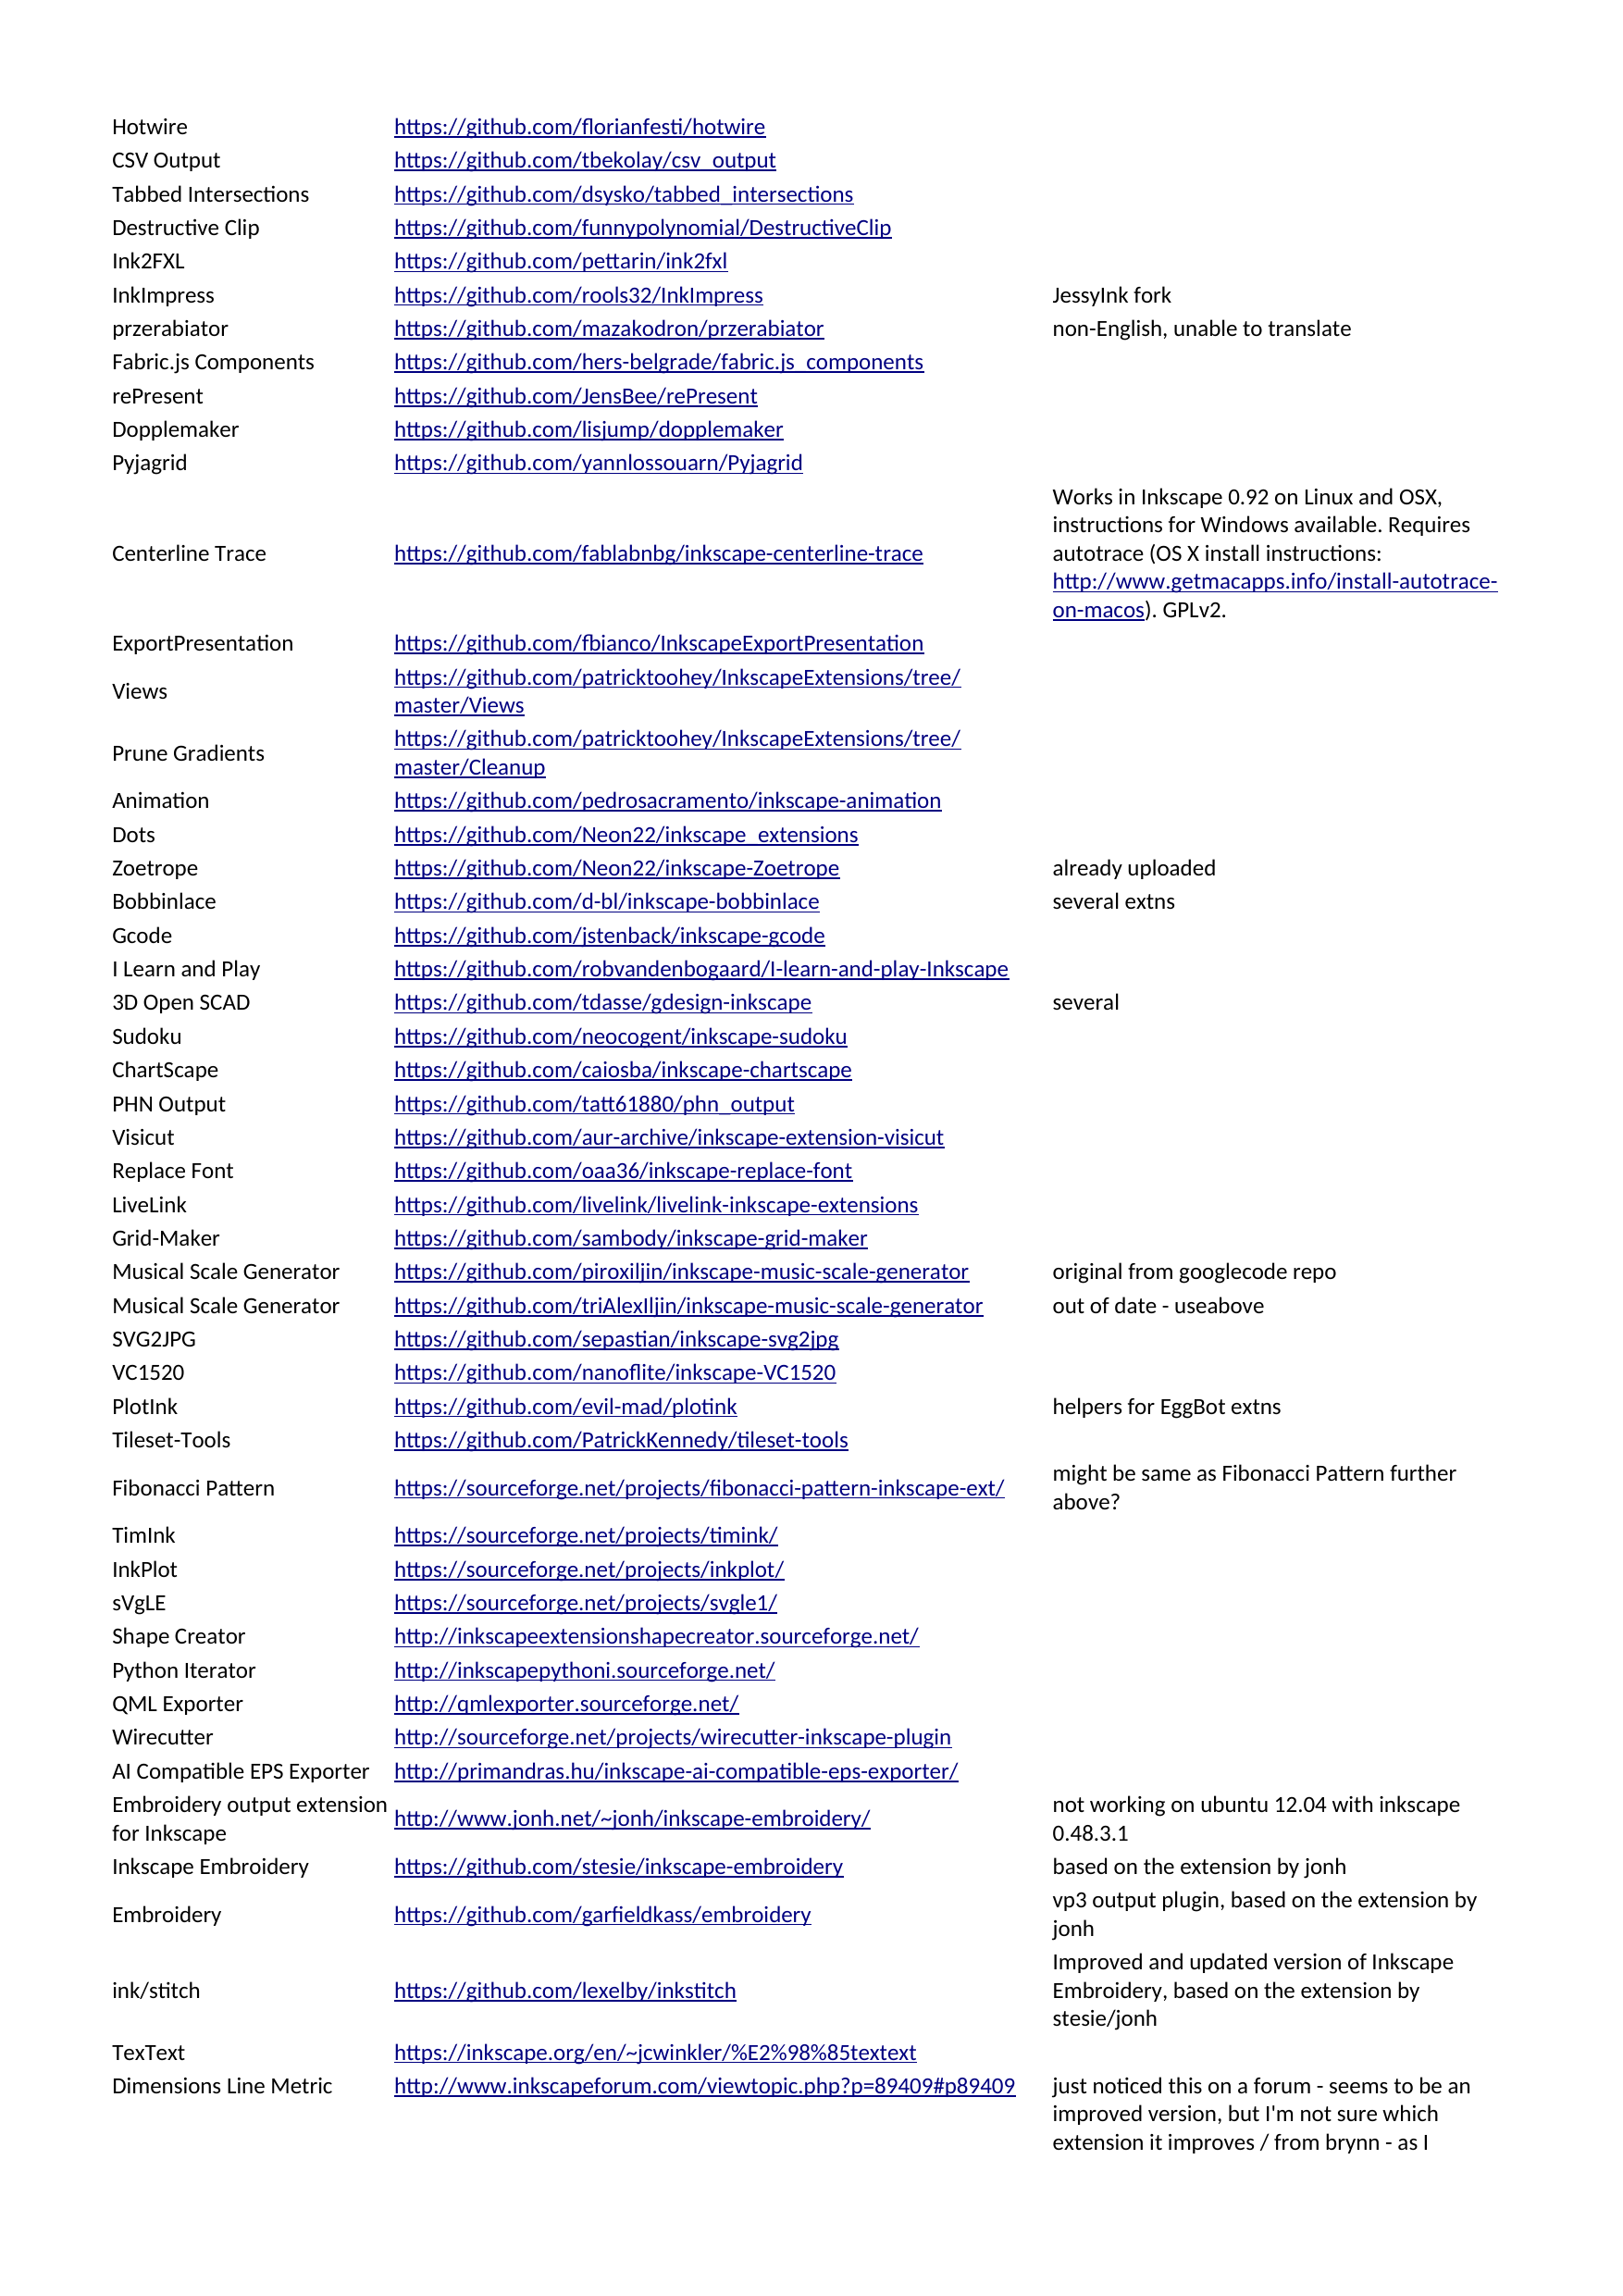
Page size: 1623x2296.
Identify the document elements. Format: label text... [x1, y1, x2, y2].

table_cell [1050, 446, 1514, 479]
table_cell PHN Output [109, 1086, 391, 1120]
table_cell InkImpress [109, 278, 391, 311]
table_cell CSV Output [109, 143, 391, 177]
table_cell [1050, 345, 1514, 379]
table_cell http://inkscapepythoni.sourceforge.net/ [391, 1653, 1049, 1686]
table_cell https://github.com/hers-belgrade/fabric.js_components [391, 345, 1049, 379]
table_cell InkPlot [109, 1552, 391, 1585]
table_cell Dots [109, 817, 391, 850]
table_cell [1050, 2035, 1514, 2068]
table_cell https://sourceforge.net/projects/inkplot/ [391, 1552, 1049, 1585]
table_cell Fibonacci Pattern [109, 1457, 391, 1519]
table_cell https://github.com/Neon22/inkscape_extensions [391, 817, 1049, 850]
table_cell Dimensions Line Metric [109, 2068, 391, 2159]
table_cell [1050, 951, 1514, 986]
table_cell https://github.com/fablabnbg/inkscape-centerline-trace [391, 479, 1049, 626]
table_cell https://github.com/tdasse/gdesign-inkscape [391, 986, 1049, 1019]
table_cell PlotInk [109, 1389, 391, 1422]
table_cell [1050, 1686, 1514, 1720]
table_cell https://github.com/patricktoohey/InkscapeExtensions/tree/master/Views [391, 660, 1049, 722]
table_cell Views [109, 660, 391, 722]
table_cell Wirecutter [109, 1720, 391, 1754]
table_cell Tabbed Intersections [109, 177, 391, 210]
table_cell https://github.com/pettarin/ink2fxl [391, 244, 1049, 278]
table_cell sVgLE [109, 1585, 391, 1619]
table_cell Works in Inkscape 0.92 on Linux and OSX, instructions for Windows available. Requires autotrace (OS X install instructions: http://www.getmacapps.info/install-autotrace-on-macos). GPLv2. [1050, 479, 1514, 626]
table_cell Bobbinlace [109, 885, 391, 918]
table_cell [1050, 660, 1514, 722]
table_cell https://sourceforge.net/projects/timink/ [391, 1519, 1049, 1552]
table_cell VC1520 [109, 1356, 391, 1389]
table_cell Prune Gradients [109, 722, 391, 784]
table_cell just noticed this on a forum - seems to be an improved version, but I'm not sure which extension it improves / from brynn - as I [1050, 2068, 1514, 2159]
table_cell Centerline Trace [109, 479, 391, 626]
table_cell Ink2FXL [109, 244, 391, 278]
table_cell http://www.inkscapeforum.com/viewtopic.php?p=89409#p89409 [391, 2068, 1049, 2159]
table_cell [1050, 143, 1514, 177]
table_cell I Learn and Play [109, 951, 391, 986]
table_cell Zoetrope [109, 850, 391, 885]
table_cell [1050, 244, 1514, 278]
table_cell might be same as Fibonacci Pattern further above? [1050, 1457, 1514, 1519]
table_cell [1050, 1653, 1514, 1686]
table_cell Tileset-Tools [109, 1422, 391, 1457]
table_cell http://inkscapeextensionshapecreator.sourceforge.net/ [391, 1620, 1049, 1653]
table_cell https://github.com/nanoflite/inkscape-VC1520 [391, 1356, 1049, 1389]
table_cell out of date - useabove [1050, 1288, 1514, 1322]
table_cell Shape Creator [109, 1620, 391, 1653]
table_cell Visicut [109, 1120, 391, 1153]
table_cell several extns [1050, 885, 1514, 918]
table_cell https://github.com/tbekolay/csv_output [391, 143, 1049, 177]
table_cell przerabiator [109, 311, 391, 345]
table_cell original from googlecode repo [1050, 1255, 1514, 1288]
table_cell [1050, 412, 1514, 446]
table_cell ChartScape [109, 1053, 391, 1086]
table_cell ink/stitch [109, 1944, 391, 2035]
table_cell TexText [109, 2035, 391, 2068]
table_cell https://github.com/fbianco/InkscapeExportPresentation [391, 626, 1049, 660]
table_cell http://sourceforge.net/projects/wirecutter-inkscape-plugin [391, 1720, 1049, 1754]
table_cell several [1050, 986, 1514, 1019]
table_cell Embroidery [109, 1883, 391, 1944]
table_cell http://primandras.hu/inkscape-ai-compatible-eps-exporter/ [391, 1754, 1049, 1787]
table_cell https://github.com/tatt61880/phn_output [391, 1086, 1049, 1120]
table_cell https://github.com/lisjump/dopplemaker [391, 412, 1049, 446]
table_cell https://github.com/stesie/inkscape-embroidery [391, 1849, 1049, 1882]
table_cell https://github.com/patricktoohey/InkscapeExtensions/tree/master/Cleanup [391, 722, 1049, 784]
table_cell https://github.com/piroxiljin/inkscape-music-scale-generator [391, 1255, 1049, 1288]
table_cell https://github.com/lexelby/inkstitch [391, 1944, 1049, 2035]
table_cell Gcode [109, 918, 391, 951]
table_cell TimInk [109, 1519, 391, 1552]
table_cell https://github.com/garfieldkass/embroidery [391, 1883, 1049, 1944]
table_cell [1050, 1187, 1514, 1221]
table_cell QML Exporter [109, 1686, 391, 1720]
table_cell https://github.com/robvandenbogaard/I-learn-and-play-Inkscape [391, 951, 1049, 986]
table_cell https://github.com/pedrosacramento/inkscape-animation [391, 784, 1049, 817]
table_cell ExportPresentation [109, 626, 391, 660]
table_cell not working on ubuntu 12.04 with inkscape 0.48.3.1 [1050, 1787, 1514, 1849]
table_cell http://qmlexporter.sourceforge.net/ [391, 1686, 1049, 1720]
table_cell https://github.com/oaa36/inkscape-replace-font [391, 1153, 1049, 1187]
table_cell https://github.com/aur-archive/inkscape-extension-visicut [391, 1120, 1049, 1153]
table_cell Replace Font [109, 1153, 391, 1187]
table_cell https://github.com/florianfesti/hotwire [391, 109, 1049, 143]
table_cell [1050, 918, 1514, 951]
table_cell https://github.com/neocogent/inkscape-sudoku [391, 1019, 1049, 1052]
table_cell [1050, 784, 1514, 817]
table_cell Destructive Clip [109, 210, 391, 243]
table_cell https://github.com/sambody/inkscape-grid-maker [391, 1221, 1049, 1255]
table_cell https://github.com/Neon22/inkscape-Zoetrope [391, 850, 1049, 885]
table_cell already uploaded [1050, 850, 1514, 885]
table_cell 3D Open SCAD [109, 986, 391, 1019]
table_cell [1050, 1086, 1514, 1120]
table_cell [1050, 1720, 1514, 1754]
table_cell [1050, 817, 1514, 850]
table_cell Inkscape Embroidery [109, 1849, 391, 1882]
table_cell [1050, 626, 1514, 660]
table_cell https://github.com/JensBee/rePresent [391, 379, 1049, 412]
table_cell Fabric.js Components [109, 345, 391, 379]
table_cell Musical Scale Generator [109, 1255, 391, 1288]
table_cell [1050, 1153, 1514, 1187]
table_cell Embroidery output extension for Inkscape [109, 1787, 391, 1849]
table_cell helpers for EggBot extns [1050, 1389, 1514, 1422]
table_cell https://github.com/dsysko/tabbed_intersections [391, 177, 1049, 210]
table_cell Dopplemaker [109, 412, 391, 446]
table_cell [1050, 1120, 1514, 1153]
table_cell https://github.com/funnypolynomial/DestructiveClip [391, 210, 1049, 243]
table_cell LiveLink [109, 1187, 391, 1221]
table_cell https://github.com/d-bl/inkscape-bobbinlace [391, 885, 1049, 918]
table_cell https://inkscape.org/en/~jcwinkler/%E2%98%85textext [391, 2035, 1049, 2068]
table_cell based on the extension by jonh [1050, 1849, 1514, 1882]
table_cell [1050, 1019, 1514, 1052]
table_cell https://github.com/mazakodron/przerabiator [391, 311, 1049, 345]
table_cell [1050, 1519, 1514, 1552]
table_cell SVG2JPG [109, 1322, 391, 1355]
table_cell [1050, 1754, 1514, 1787]
table_cell Sudoku [109, 1019, 391, 1052]
table_cell https://github.com/evil-mad/plotink [391, 1389, 1049, 1422]
table_cell vp3 output plugin, based on the extension by jonh [1050, 1883, 1514, 1944]
table_cell https://github.com/caiosba/inkscape-chartscape [391, 1053, 1049, 1086]
table_cell Grid-Maker [109, 1221, 391, 1255]
table_cell [1050, 1221, 1514, 1255]
table_cell https://github.com/jstenback/inkscape-gcode [391, 918, 1049, 951]
table_cell https://github.com/yannlossouarn/Pyjagrid [391, 446, 1049, 479]
table_cell Python Iterator [109, 1653, 391, 1686]
table_cell Improved and updated version of Inkscape Embroidery, based on the extension by stesie/jonh [1050, 1944, 1514, 2035]
table_cell [1050, 177, 1514, 210]
table_cell rePresent [109, 379, 391, 412]
table_cell Musical Scale Generator [109, 1288, 391, 1322]
table_cell https://sourceforge.net/projects/fibonacci-pattern-inkscape-ext/ [391, 1457, 1049, 1519]
table_cell [1050, 1585, 1514, 1619]
table_cell AI Compatible EPS Exporter [109, 1754, 391, 1787]
table_cell JessyInk fork [1050, 278, 1514, 311]
table_cell [1050, 1620, 1514, 1653]
table_cell https://github.com/triAlexIljin/inkscape-music-scale-generator [391, 1288, 1049, 1322]
table_cell [1050, 1422, 1514, 1457]
table_cell [1050, 210, 1514, 243]
table_cell [1050, 1053, 1514, 1086]
table_cell Hotwire [109, 109, 391, 143]
table_cell https://github.com/livelink/livelink-inkscape-extensions [391, 1187, 1049, 1221]
table_cell [1050, 109, 1514, 143]
table_cell [1050, 722, 1514, 784]
table_cell Animation [109, 784, 391, 817]
table_cell https://github.com/sepastian/inkscape-svg2jpg [391, 1322, 1049, 1355]
table_cell http://www.jonh.net/~jonh/inkscape-embroidery/ [391, 1787, 1049, 1849]
table_cell non-English, unable to translate [1050, 311, 1514, 345]
table_cell Pyjagrid [109, 446, 391, 479]
table_cell https://github.com/PatrickKennedy/tileset-tools [391, 1422, 1049, 1457]
table_cell [1050, 1552, 1514, 1585]
table_cell [1050, 1356, 1514, 1389]
table_cell https://sourceforge.net/projects/svgle1/ [391, 1585, 1049, 1619]
table_cell https://github.com/rools32/InkImpress [391, 278, 1049, 311]
table_cell [1050, 1322, 1514, 1355]
table_cell [1050, 379, 1514, 412]
